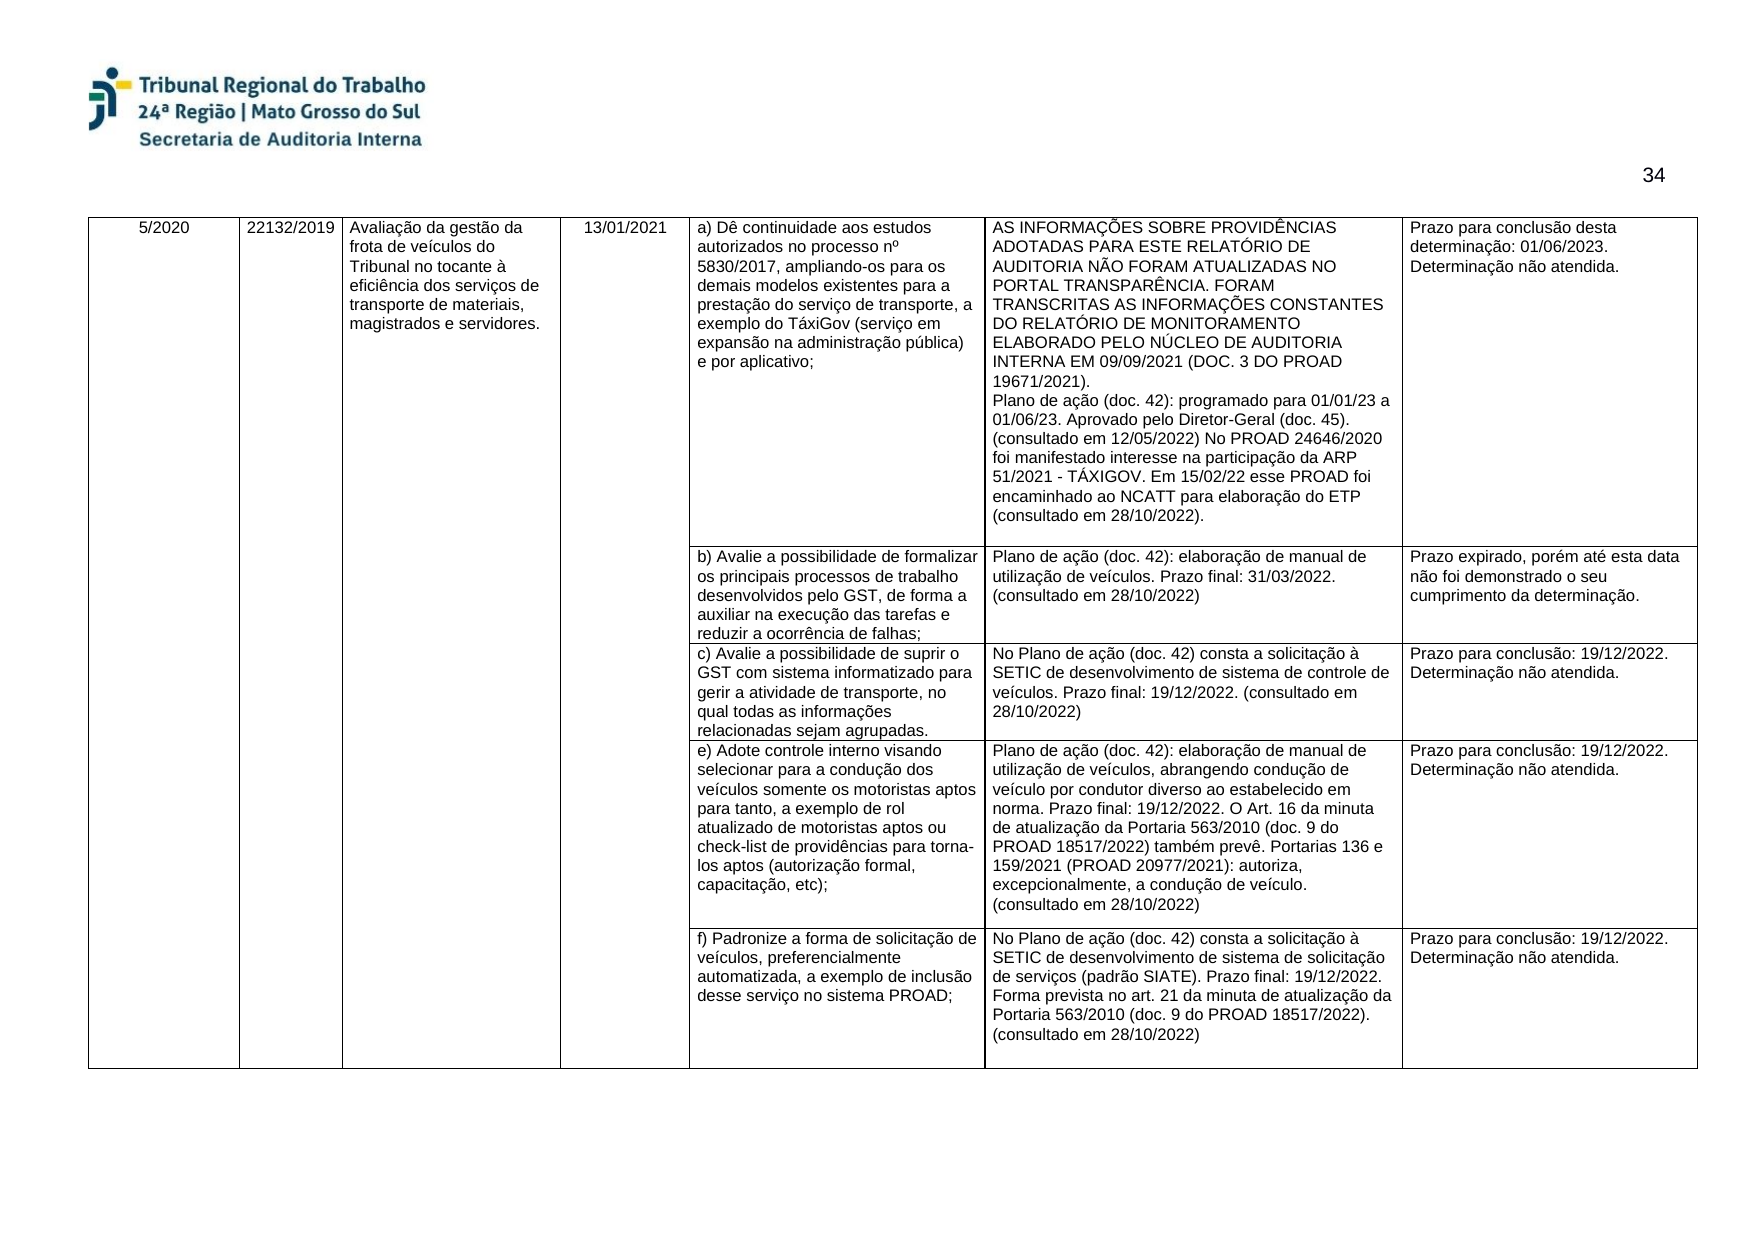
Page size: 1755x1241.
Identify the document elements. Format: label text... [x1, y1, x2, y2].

table_cell c) Avalie a possibilidade de suprir o GST com sistema informatizado para gerir a atividade de transporte, no qual todas as informações relacionadas sejam agrupadas. [690, 644, 984, 740]
table_cell Prazo para conclusão: 19/12/2022. Determinação não atendida. [1403, 644, 1697, 740]
table_cell AS INFORMAÇÕES SOBRE PROVIDÊNCIAS ADOTADAS PARA ESTE RELATÓRIO DE AUDITORIA NÃO FORAM ATUALIZADAS NO PORTAL TRANSPARÊNCIA. FORAM TRANSCRITAS AS INFORMAÇÕES CONSTANTES DO RELATÓRIO DE MONITORAMENTO ELABORADO PELO NÚCLEO DE AUDITORIA INTERNA EM 09/09/2021 (DOC. 3 DO PROAD 19671/2021). Plano de ação (doc. 42): programado para 01/01/23 a 01/06/23. Aprovado pelo Diretor-Geral (doc. 45). (consultado em 12/05/2022) No PROAD 24646/2020 foi manifestado interesse na participação da ARP 51/2021 - TÁXIGOV. Em 15/02/22 esse PROAD foi encaminhado ao NCATT para elaboração do ETP (consultado em 28/10/2022). [986, 218, 1402, 546]
table_cell Plano de ação (doc. 42): elaboração de manual de utilização de veículos. Prazo final: 31/03/2022. (consultado em 28/10/2022) [986, 547, 1402, 643]
table_cell e) Adote controle interno visando selecionar para a condução dos veículos somente os motoristas aptos para tanto, a exemplo de rol atualizado de motoristas aptos ou check-list de providências para torna-los aptos (autorização formal, capacitação, etc); [690, 741, 984, 927]
table_cell No Plano de ação (doc. 42) consta a solicitação à SETIC de desenvolvimento de sistema de controle de veículos. Prazo final: 19/12/2022. (consultado em 28/10/2022) [986, 644, 1402, 740]
table_cell f) Padronize a forma de solicitação de veículos, preferencialmente automatizada, a exemplo de inclusão desse serviço no sistema PROAD; [690, 929, 984, 1068]
table_cell 22132/2019 [240, 218, 342, 1068]
table_cell Avaliação da gestão da frota de veículos do Tribunal no tocante à eficiência dos serviços de transporte de materiais, magistrados e servidores. [343, 218, 560, 1068]
table_cell a) Dê continuidade aos estudos autorizados no processo nº 5830/2017, ampliando-os para os demais modelos existentes para a prestação do serviço de transporte, a exemplo do TáxiGov (serviço em expansão na administração pública) e por aplicativo; [690, 218, 984, 546]
table_cell 13/01/2021 [561, 218, 689, 1068]
table_cell Prazo para conclusão: 19/12/2022. Determinação não atendida. [1403, 929, 1697, 1068]
table_cell No Plano de ação (doc. 42) consta a solicitação à SETIC de desenvolvimento de sistema de solicitação de serviços (padrão SIATE). Prazo final: 19/12/2022. Forma prevista no art. 21 da minuta de atualização da Portaria 563/2010 (doc. 9 do PROAD 18517/2022). (consultado em 28/10/2022) [986, 929, 1402, 1068]
table_cell Plano de ação (doc. 42): elaboração de manual de utilização de veículos, abrangendo condução de veículo por condutor diverso ao estabelecido em norma. Prazo final: 19/12/2022. O Art. 16 da minuta de atualização da Portaria 563/2010 (doc. 9 do PROAD 18517/2022) também prevê. Portarias 136 e 159/2021 (PROAD 20977/2021): autoriza, excepcionalmente, a condução de veículo. (consultado em 28/10/2022) [986, 741, 1402, 927]
table_cell Prazo expirado, porém até esta data não foi demonstrado o seu cumprimento da determinação. [1403, 547, 1697, 643]
table_cell b) Avalie a possibilidade de formalizar os principais processos de trabalho desenvolvidos pelo GST, de forma a auxiliar na execução das tarefas e reduzir a ocorrência de falhas; [690, 547, 984, 643]
table_cell 5/2020 [89, 218, 239, 1068]
table_cell Prazo para conclusão desta determinação: 01/06/2023. Determinação não atendida. [1403, 218, 1697, 546]
table_cell Prazo para conclusão: 19/12/2022. Determinação não atendida. [1403, 741, 1697, 927]
